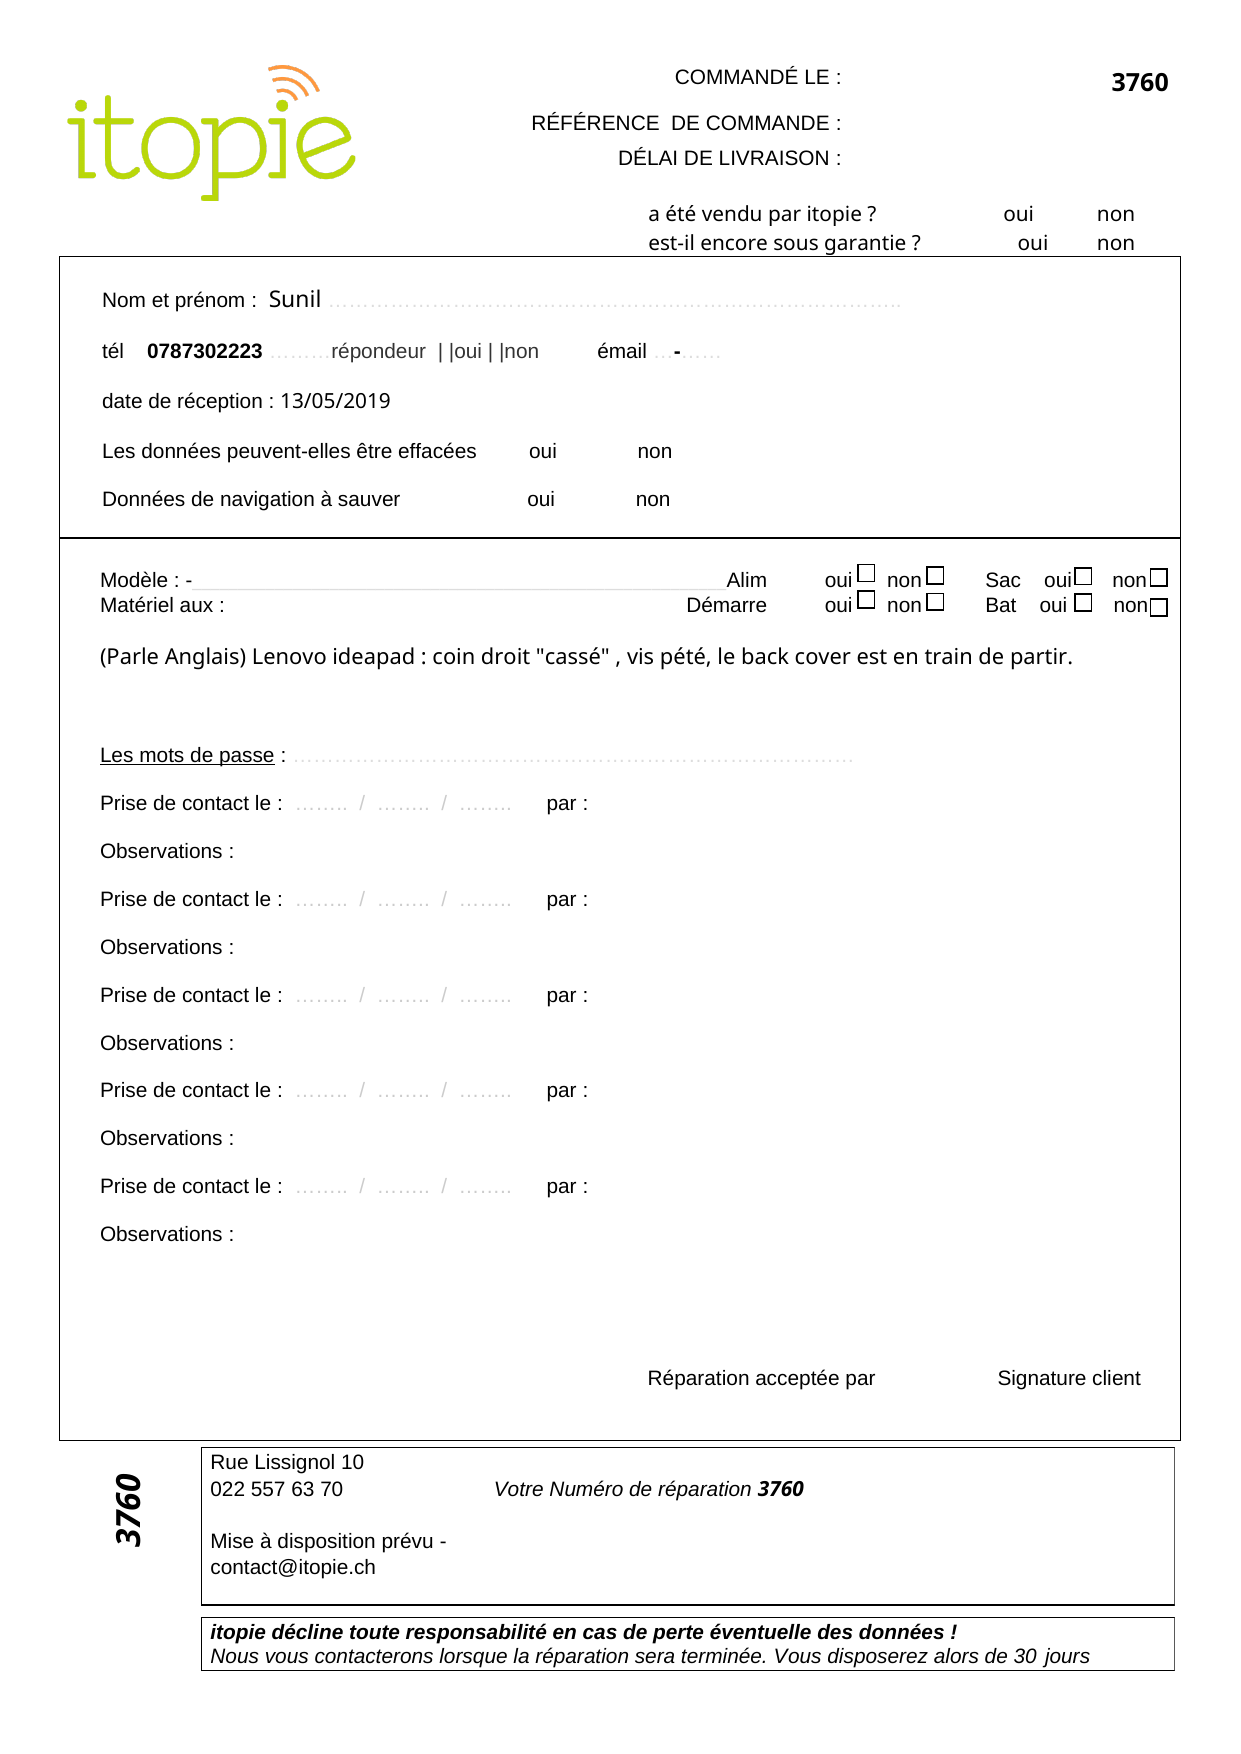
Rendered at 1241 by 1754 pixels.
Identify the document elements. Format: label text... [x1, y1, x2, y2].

table_header 3760 [59, 1441, 195, 1677]
text date de réception : 13/05/2019 [60, 383, 1180, 415]
table_cell [847, 105, 1180, 140]
text Prise de contact le : …….. / …….. / …….. par : [60, 1171, 1180, 1198]
text a été vendu par itopie ? oui non [59, 199, 1181, 228]
text Observations : [60, 1027, 1180, 1054]
picture [67, 65, 356, 201]
text Prise de contact le : …….. / …….. / …….. par : [60, 979, 1180, 1006]
table_cell RÉFÉRENCE DE COMMANDE : [490, 105, 847, 140]
text Modèle : - Alim oui non Sac oui non [948, 562, 1180, 590]
text Modèle : - Alim oui non Sac oui non [879, 562, 925, 590]
table_header Rue Lissignol 10 022 557 63 70 Votre Numéro de réparation 3760 Mise à disposition prévu - contact@itopie.ch [195, 1441, 1180, 1611]
table_header COMMANDÉ LE : [490, 59, 847, 104]
table_header 3760 [847, 59, 1180, 104]
text Prise de contact le : …….. / …….. / …….. par : [60, 1075, 1180, 1102]
text Prise de contact le : …….. / …….. / …….. par : [60, 788, 1180, 815]
text Modèle : - Alim oui non Sac oui non [60, 562, 856, 590]
table_cell DÉLAI DE LIVRAISON : [490, 140, 847, 175]
text tél 0787302223 ………répondeur | |oui | |non émail …-…… [60, 335, 1180, 362]
text est-il encore sous garantie ? oui non [59, 228, 1181, 256]
text (Parle Anglais) Lenovo ideapad : coin droit "cassé" , vis pété, le back cover est en train de partir. [60, 638, 1180, 671]
text Nom et prénom : Sunil ……………………………………………………………………….. [60, 280, 1180, 314]
text Données de navigation à sauver oui non [60, 484, 1180, 511]
text Observations : [60, 1219, 1180, 1246]
text Réparation acceptée par Signature client [60, 1363, 1180, 1390]
table_cell itopie décline toute responsabilité en cas de perte éventuelle des données ! Nous vous contacterons lorsque la réparation sera terminée. Vous disposerez alors de 30 jours [195, 1611, 1180, 1677]
text Les données peuvent-elles être effacées oui non [60, 436, 1180, 463]
text Prise de contact le : …….. / …….. / …….. par : [60, 883, 1180, 911]
text Matériel aux : Démarre oui non Bat oui non [60, 590, 1180, 617]
text Les mots de passe : ……………………………………………………………………… [60, 740, 1180, 767]
text Observations : [60, 1123, 1180, 1150]
text Observations : [60, 836, 1180, 863]
table_cell [847, 140, 1180, 175]
text Observations : [60, 931, 1180, 958]
